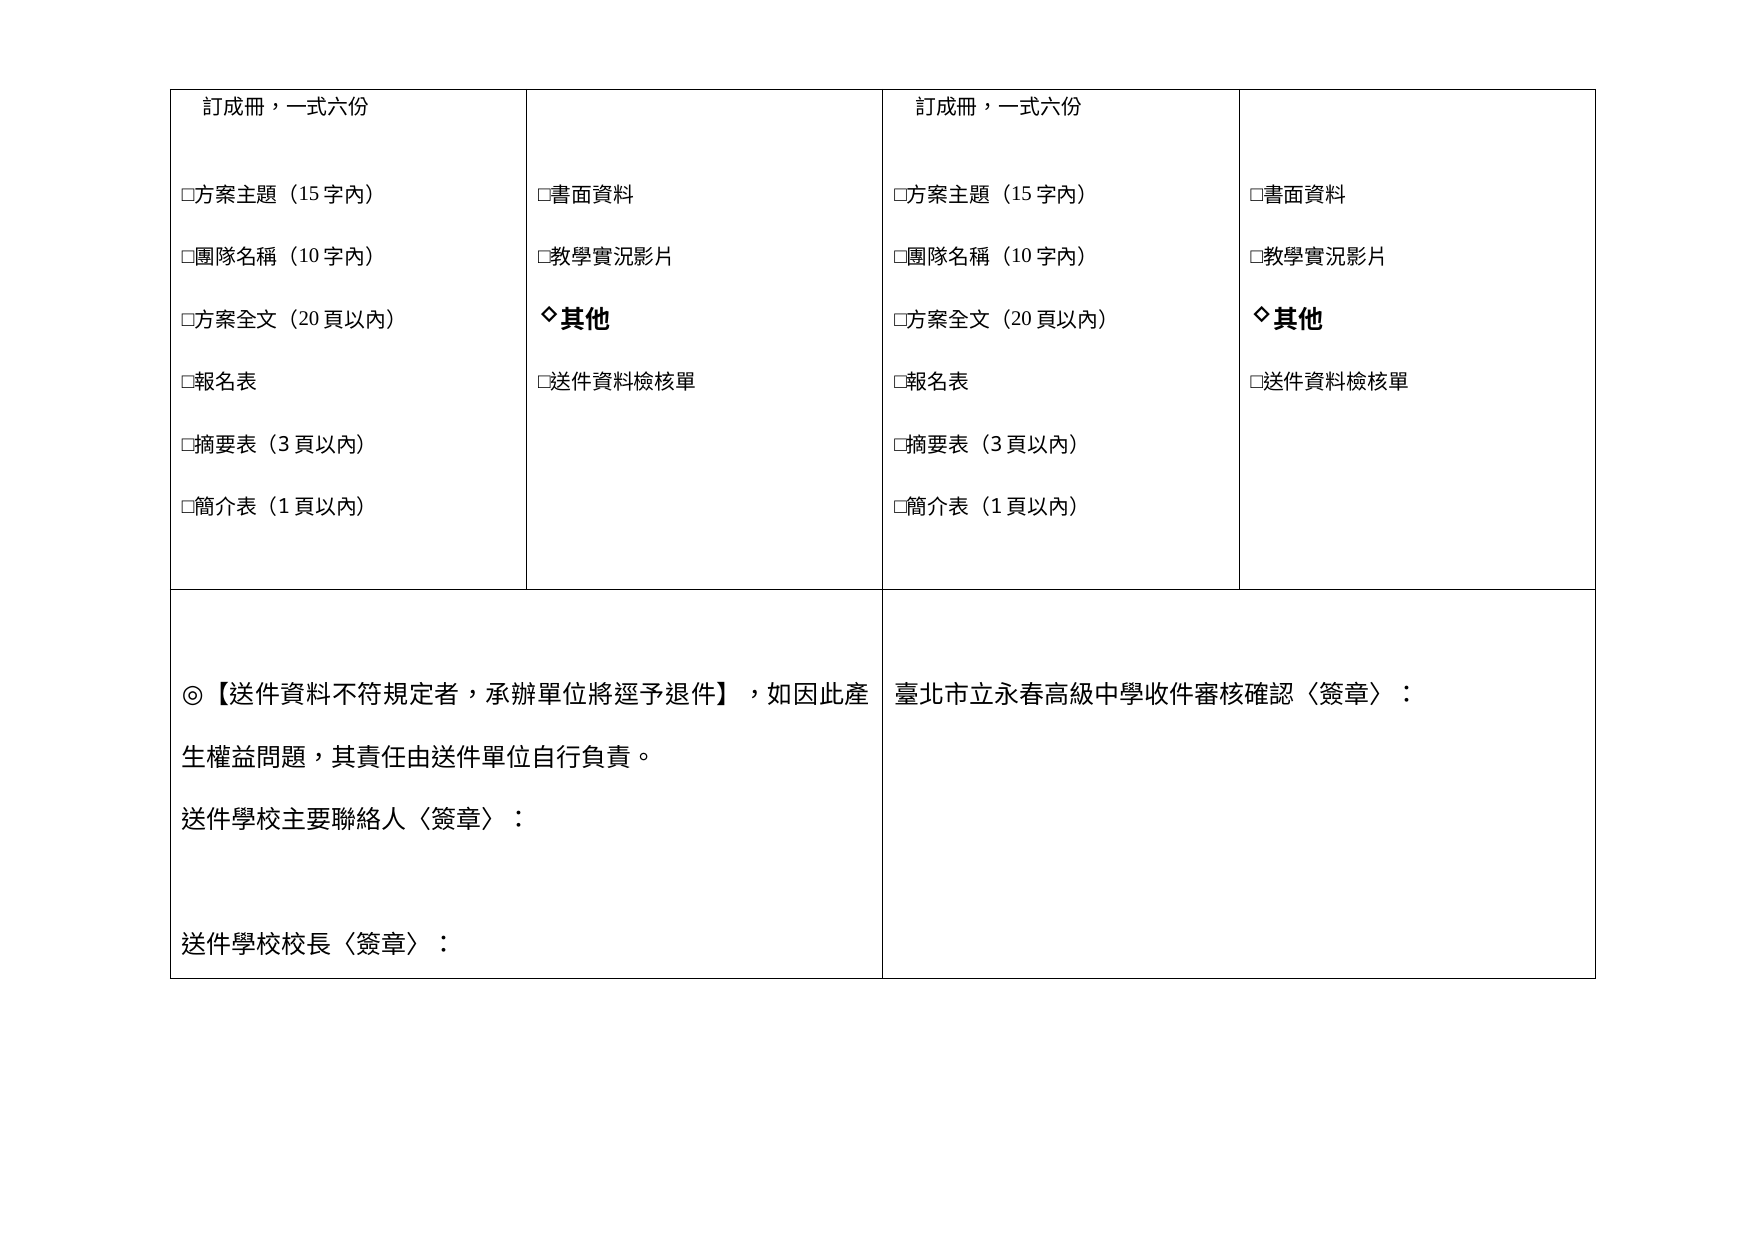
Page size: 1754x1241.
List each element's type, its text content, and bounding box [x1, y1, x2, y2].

table_cell 訂成冊，一式六份 □方案主題（15字內） □團隊名稱（10字內） □方案全文（20頁以內） □報名表 □摘要表（3頁以內） □簡介表（1頁以內） [171, 90, 526, 589]
table_cell 臺北市立永春高級中學收件審核確認〈簽章〉： [883, 590, 1595, 978]
table_cell ◎【送件資料不符規定者，承辦單位將逕予退件】，如因此產生權益問題，其責任由送件單位自行負責。 送件學校主要聯絡人〈簽章〉： 送件學校校長〈簽章〉： [171, 590, 882, 978]
table_cell 訂成冊，一式六份 □方案主題（15字內） □團隊名稱（10字內） □方案全文（20頁以內） □報名表 □摘要表（3頁以內） □簡介表（1頁以內） [883, 90, 1239, 589]
table_cell 電子檔光碟 □書面資料 □教學實況影片 其他 □送件資料檢核單 [1240, 90, 1595, 589]
table_cell 電子檔光碟 □書面資料 □教學實況影片 其他 □送件資料檢核單 [527, 90, 882, 589]
